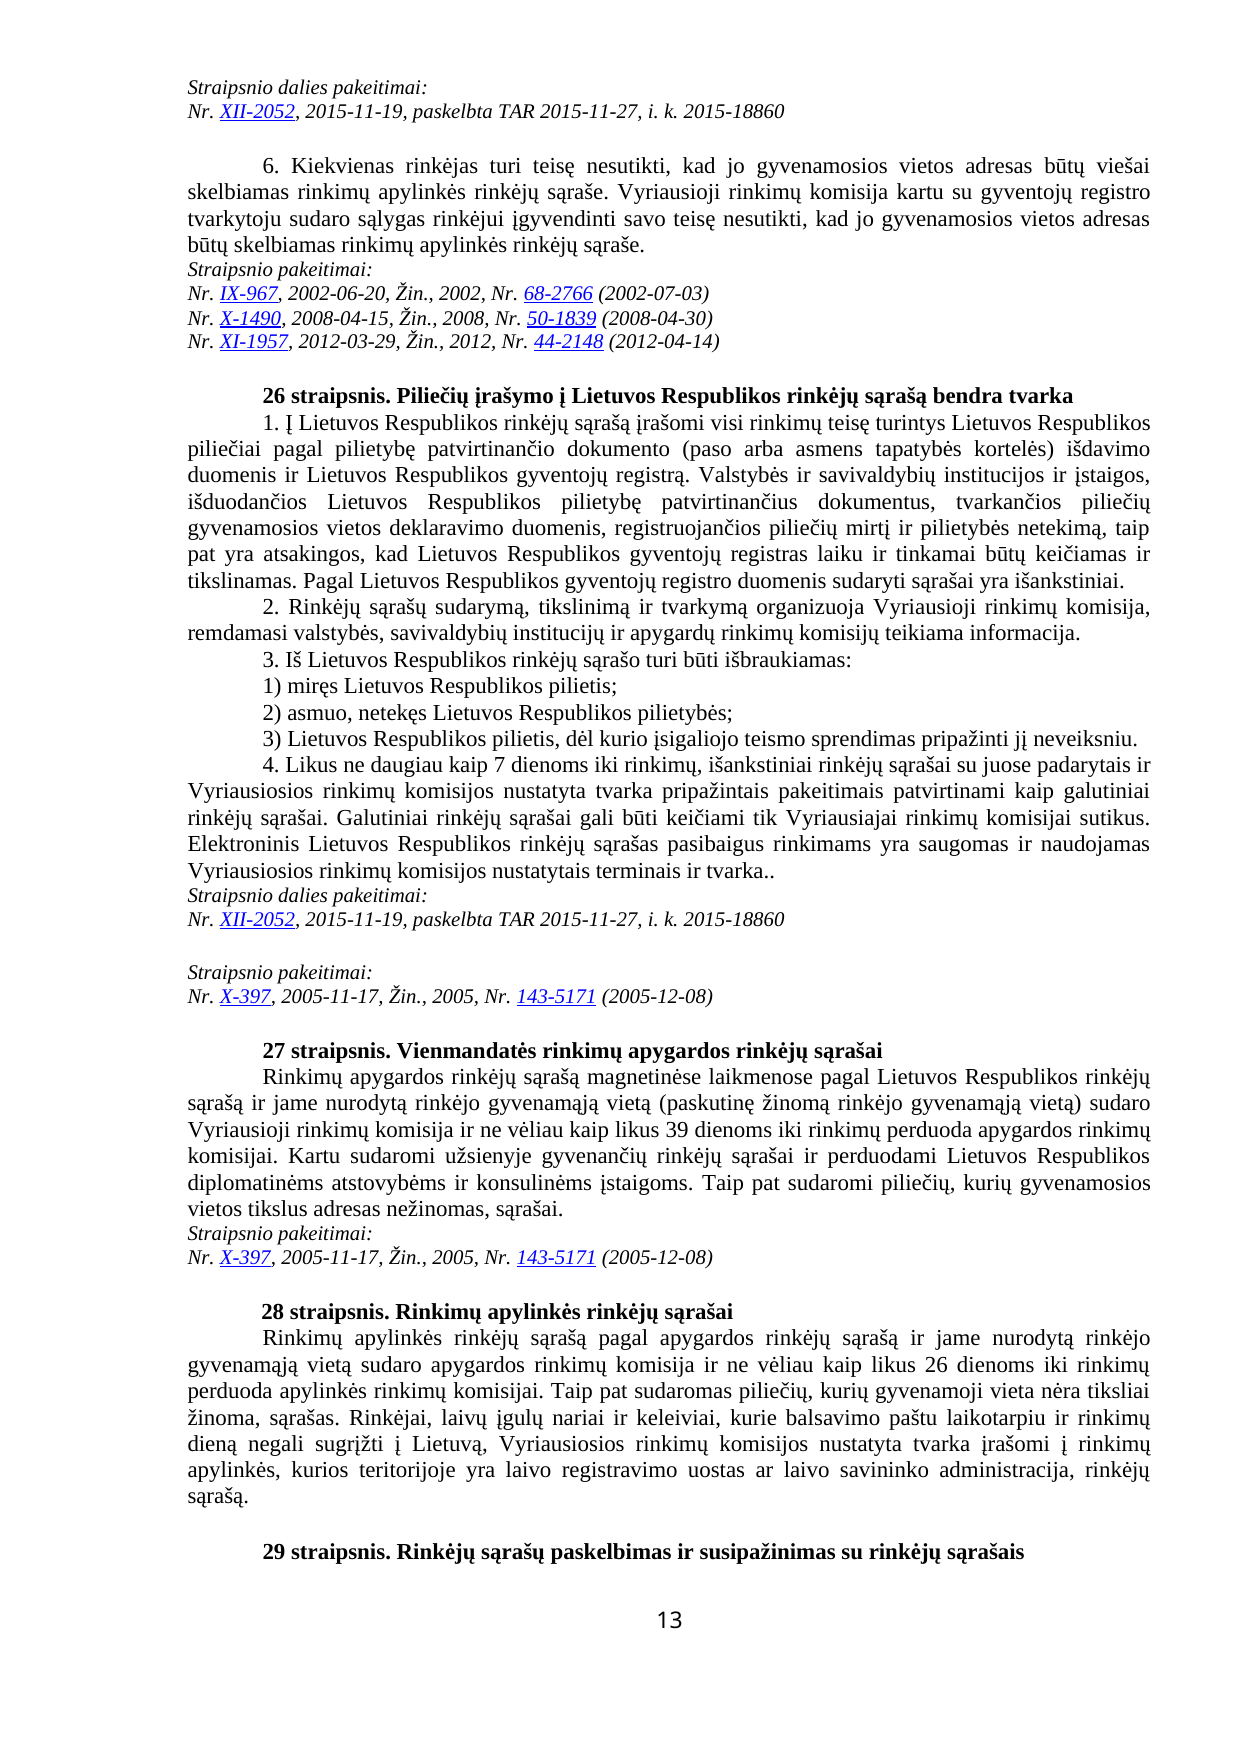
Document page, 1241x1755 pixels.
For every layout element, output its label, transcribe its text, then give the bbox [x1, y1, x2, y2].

text 3. Iš Lietuvos Respublikos rinkėjų sąrašo turi būti išbraukiamas: [187, 646, 1152, 672]
text 3) Lietuvos Respublikos pilietis, dėl kurio įsigaliojo teismo sprendimas pripažinti jį neveiksniu. [187, 725, 1152, 751]
text Straipsnio dalies pakeitimai: [187, 75, 1152, 99]
text 2. Rinkėjų sąrašų sudarymą, tikslinimą ir tvarkymą organizuoja Vyriausioji rinkimų komisija, remdamasi valstybės, savivaldybių institucijų ir apygardų rinkimų komisijų teikiama informacija. [187, 593, 1152, 646]
text 27 straipsnis. Vienmandatės rinkimų apygardos rinkėjų sąrašai [187, 1037, 1152, 1063]
text Nr. XII-2052, 2015-11-19, paskelbta TAR 2015-11-27, i. k. 2015-18860 [187, 907, 1152, 931]
text 28 straipsnis. Rinkimų apylinkės rinkėjų sąrašai [187, 1298, 1152, 1324]
text 1. Į Lietuvos Respublikos rinkėjų sąrašą įrašomi visi rinkimų teisę turintys Lietuvos Respublikos piliečiai pagal pilietybę patvirtinančio dokumento (paso arba asmens tapatybės kortelės) išdavimo duomenis ir Lietuvos Respublikos gyventojų registrą. Valstybės ir savivaldybių institucijos ir įstaigos, išduodančios Lietuvos Respublikos pilietybę patvirtinančius dokumentus, tvarkančios piliečių gyvenamosios vietos deklaravimo duomenis, registruojančios piliečių mirtį ir pilietybės netekimą, taip pat yra atsakingos, kad Lietuvos Respublikos gyventojų registras laiku ir tinkamai būtų keičiamas ir tikslinamas. Pagal Lietuvos Respublikos gyventojų registro duomenis sudaryti sąrašai yra išankstiniai. [187, 409, 1152, 593]
text 26 straipsnis. Piliečių įrašymo į Lietuvos Respublikos rinkėjų sąrašą bendra tvarka [262, 382, 1152, 409]
text Straipsnio pakeitimai: [187, 1221, 1152, 1245]
text Nr. XII-2052, 2015-11-19, paskelbta TAR 2015-11-27, i. k. 2015-18860 [187, 99, 1152, 123]
text 6. Kiekvienas rinkėjas turi teisę nesutikti, kad jo gyvenamosios vietos adresas būtų viešai skelbiamas rinkimų apylinkės rinkėjų sąraše. Vyriausioji rinkimų komisija kartu su gyventojų registro tvarkytoju sudaro sąlygas rinkėjui įgyvendinti savo teisę nesutikti, kad jo gyvenamosios vietos adresas būtų skelbiamas rinkimų apylinkės rinkėjų sąraše. [187, 152, 1152, 257]
text Nr. X-397, 2005-11-17, Žin., 2005, Nr. 143-5171 (2005-12-08) [187, 984, 1152, 1008]
text Nr. XI-1957, 2012-03-29, Žin., 2012, Nr. 44-2148 (2012-04-14) [187, 329, 1152, 353]
text 4. Likus ne daugiau kaip 7 dienoms iki rinkimų, išankstiniai rinkėjų sąrašai su juose padarytais ir Vyriausiosios rinkimų komisijos nustatyta tvarka pripažintais pakeitimais patvirtinami kaip galutiniai rinkėjų sąrašai. Galutiniai rinkėjų sąrašai gali būti keičiami tik Vyriausiajai rinkimų komisijai sutikus. Elektroninis Lietuvos Respublikos rinkėjų sąrašas pasibaigus rinkimams yra saugomas ir naudojamas Vyriausiosios rinkimų komisijos nustatytais terminais ir tvarka.. [187, 751, 1152, 883]
text Straipsnio pakeitimai: [187, 257, 1152, 281]
text Nr. X-397, 2005-11-17, Žin., 2005, Nr. 143-5171 (2005-12-08) [187, 1245, 1152, 1269]
text 29 straipsnis. Rinkėjų sąrašų paskelbimas ir susipažinimas su rinkėjų sąrašais [262, 1538, 1152, 1564]
text Straipsnio dalies pakeitimai: [187, 883, 1152, 907]
text Nr. X-1490, 2008-04-15, Žin., 2008, Nr. 50-1839 (2008-04-30) [187, 305, 1152, 329]
text Nr. IX-967, 2002-06-20, Žin., 2002, Nr. 68-2766 (2002-07-03) [187, 281, 1152, 305]
text Straipsnio pakeitimai: [187, 960, 1152, 984]
text Rinkimų apylinkės rinkėjų sąrašą pagal apygardos rinkėjų sąrašą ir jame nurodytą rinkėjo gyvenamąją vietą sudaro apygardos rinkimų komisija ir ne vėliau kaip likus 26 dienoms iki rinkimų perduoda apylinkės rinkimų komisijai. Taip pat sudaromas piliečių, kurių gyvenamoji vieta nėra tiksliai žinoma, sąrašas. Rinkėjai, laivų įgulų nariai ir keleiviai, kurie balsavimo paštu laikotarpiu ir rinkimų dieną negali sugrįžti į Lietuvą, Vyriausiosios rinkimų komisijos nustatyta tvarka įrašomi į rinkimų apylinkės, kurios teritorijoje yra laivo registravimo uostas ar laivo savininko administracija, rinkėjų sąrašą. [187, 1324, 1152, 1509]
text 1) miręs Lietuvos Respublikos pilietis; [187, 672, 1152, 698]
text Rinkimų apygardos rinkėjų sąrašą magnetinėse laikmenose pagal Lietuvos Respublikos rinkėjų sąrašą ir jame nurodytą rinkėjo gyvenamąją vietą (paskutinę žinomą rinkėjo gyvenamąją vietą) sudaro Vyriausioji rinkimų komisija ir ne vėliau kaip likus 39 dienoms iki rinkimų perduoda apygardos rinkimų komisijai. Kartu sudaromi užsienyje gyvenančių rinkėjų sąrašai ir perduodami Lietuvos Respublikos diplomatinėms atstovybėms ir konsulinėms įstaigoms. Taip pat sudaromi piliečių, kurių gyvenamosios vietos tikslus adresas nežinomas, sąrašai. [187, 1063, 1152, 1221]
text 2) asmuo, netekęs Lietuvos Respublikos pilietybės; [187, 698, 1152, 725]
